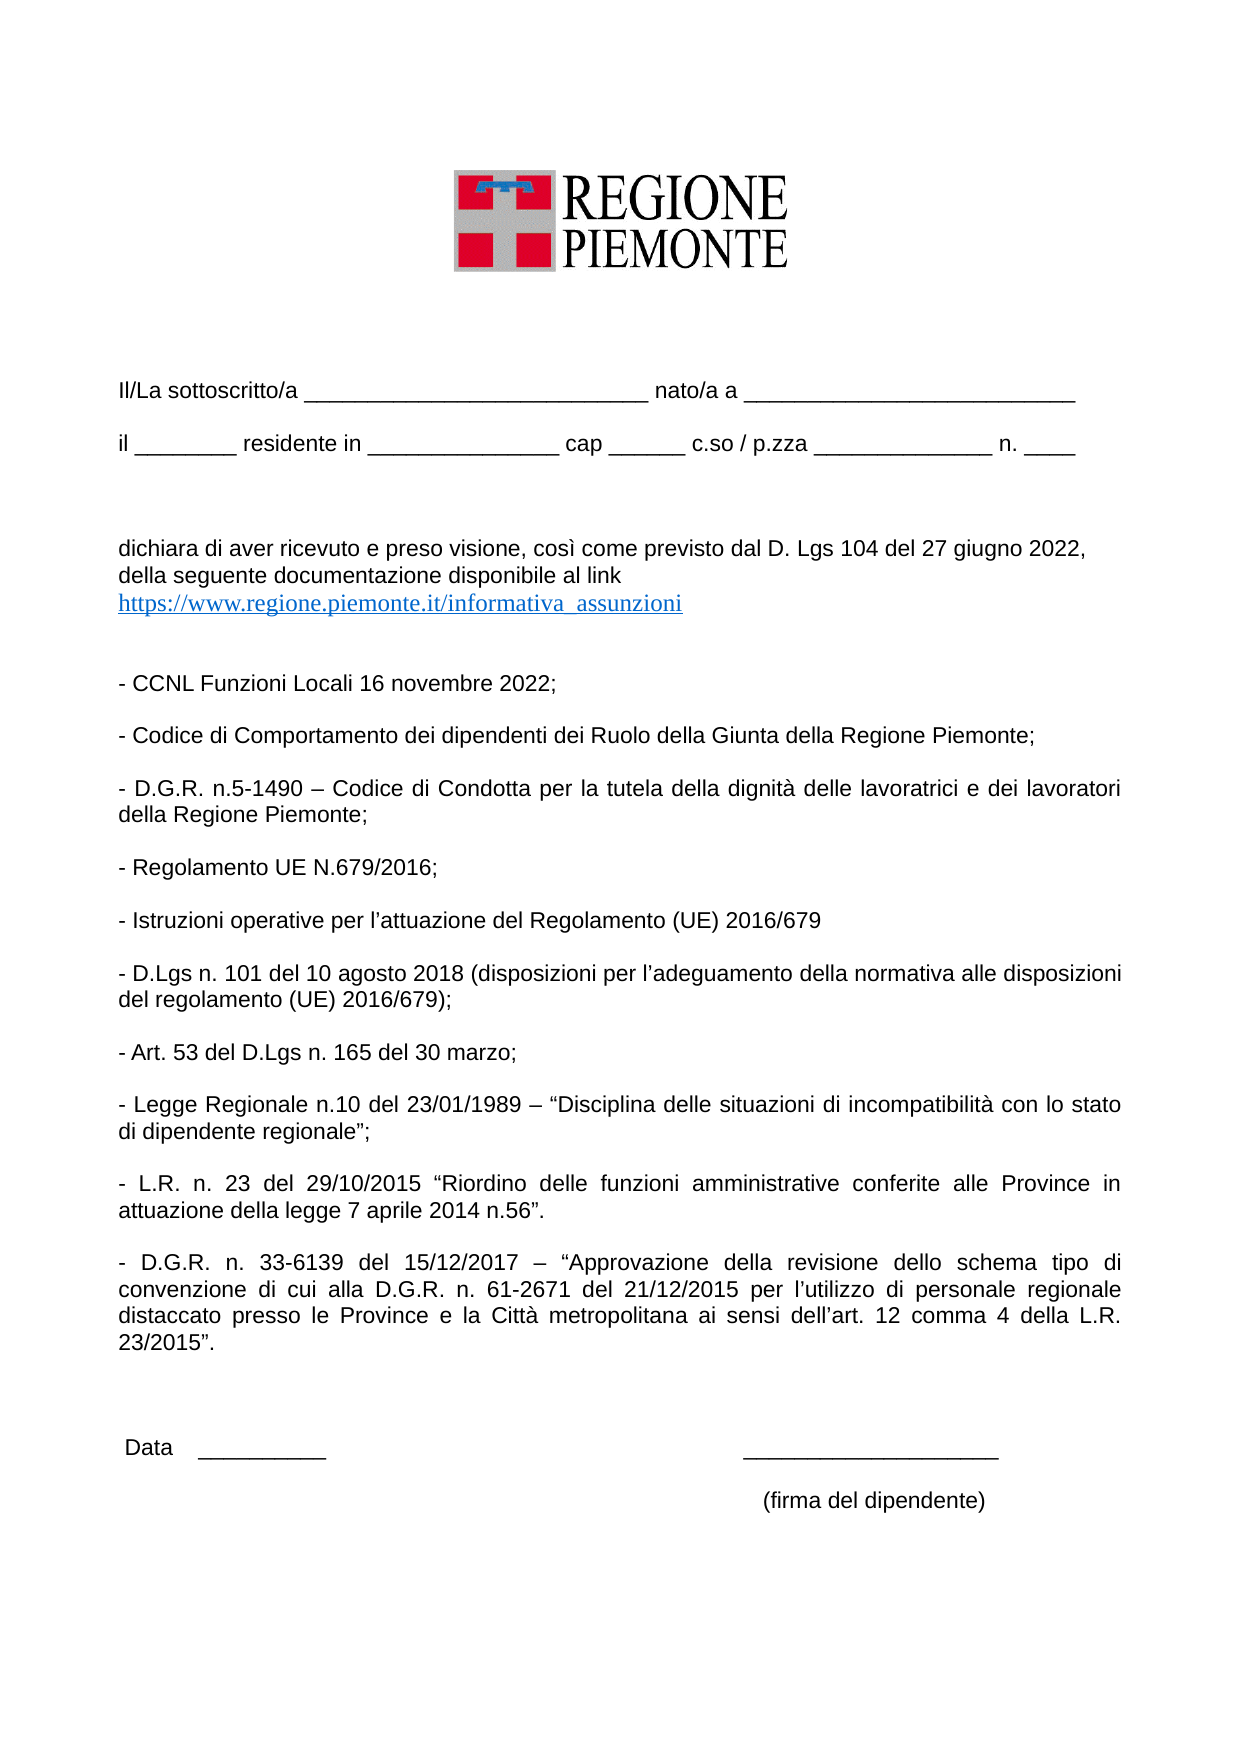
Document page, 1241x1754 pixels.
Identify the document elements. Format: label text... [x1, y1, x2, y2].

text dichiara di aver ricevuto e preso visione, così come previsto dal D. Lgs 104 del 27 giugno 2022, della seguente documentazione disponibile al link https://www.regione.piemonte.it/informativa_assunzioni [118, 535, 1123, 617]
text - CCNL Funzioni Locali 16 novembre 2022; [118, 669, 1123, 696]
text - L.R. n. 23 del 29/10/2015 “Riordino delle funzioni amministrative conferite alle Province in attuazione della legge 7 aprile 2014 n.56”. [118, 1170, 1123, 1223]
text Il/La sottoscritto/a ___________________________ nato/a a __________________________ [118, 377, 1123, 404]
text - D.G.R. n.5-1490 – Codice di Condotta per la tutela della dignità delle lavoratrici e dei lavoratori della Regione Piemonte; [118, 775, 1123, 828]
text - Codice di Comportamento dei dipendenti dei Ruolo della Giunta della Regione Piemonte; [118, 722, 1123, 749]
text - Art. 53 del D.Lgs n. 165 del 30 marzo; [118, 1038, 1123, 1065]
text Data __________ ____________________ [118, 1434, 1123, 1460]
text il ________ residente in _______________ cap ______ c.so / p.zza ______________ n. ____ [118, 430, 1123, 456]
text - Istruzioni operative per l’attuazione del Regolamento (UE) 2016/679 [118, 907, 1123, 933]
text - Legge Regionale n.10 del 23/01/1989 – “Disciplina delle situazioni di incompatibilità con lo stato di dipendente regionale”; [118, 1091, 1123, 1144]
text - Regolamento UE N.679/2016; [118, 854, 1123, 880]
text - D.G.R. n. 33-6139 del 15/12/2017 – “Approvazione della revisione dello schema tipo di convenzione di cui alla D.G.R. n. 61-2671 del 21/12/2015 per l’utilizzo di personale regionale distaccato presso le Province e la Città metropolitana ai sensi dell’art. 12 comma 4 della L.R. 23/2015”. [118, 1249, 1123, 1355]
text (firma del dipendente) [118, 1487, 1123, 1513]
text - D.Lgs n. 101 del 10 agosto 2018 (disposizioni per l’adeguamento della normativa alle disposizioni del regolamento (UE) 2016/679); [118, 959, 1123, 1012]
